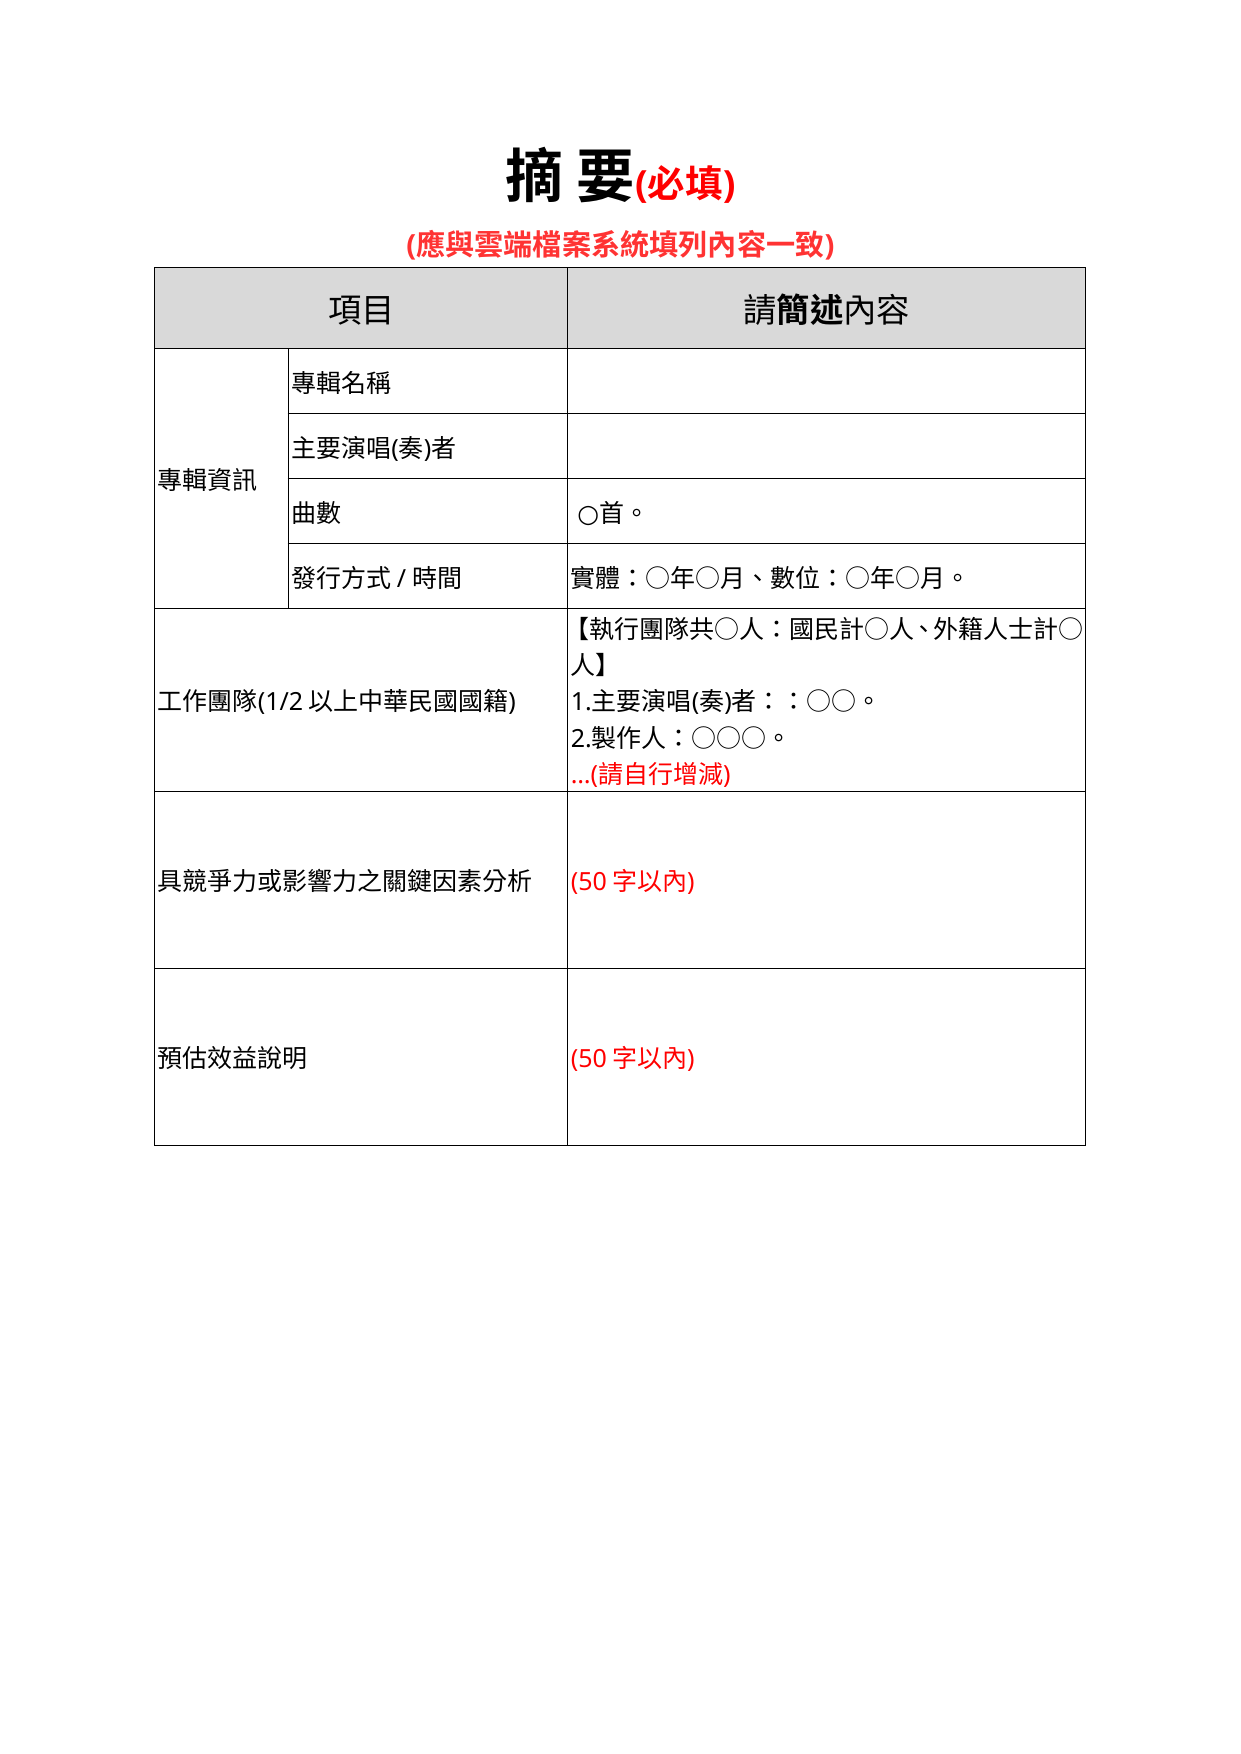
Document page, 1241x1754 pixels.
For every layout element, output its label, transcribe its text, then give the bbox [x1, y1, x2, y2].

table_cell 專輯資訊 [155, 349, 288, 608]
table_cell ○首。 [568, 479, 1085, 543]
table_cell [568, 414, 1085, 478]
table_cell (50字以內) [568, 792, 1085, 968]
table_cell 【執行團隊共○人：國民計○人、外籍人士計○人】 1.主要演唱(奏)者：：○○。 2.製作人：○○○。 …(請自行增減) [568, 609, 1085, 791]
table_header 請簡述內容 [568, 268, 1085, 348]
table_cell 工作團隊(1/2以上中華民國國籍) [155, 609, 567, 791]
table_cell 主要演唱(奏)者 [289, 414, 567, 478]
table_cell 發行方式 / 時間 [289, 544, 567, 608]
text (應與雲端檔案系統填列內容一致) [133, 209, 1107, 267]
table_cell 實體：○年○月、數位：○年○月。 [568, 544, 1085, 608]
table_cell 預估效益說明 [155, 969, 567, 1145]
table_cell 具競爭力或影響力之關鍵因素分析 [155, 792, 567, 968]
table_header 項目 [155, 268, 567, 348]
table_cell [568, 349, 1085, 413]
table_cell (50字以內) [568, 969, 1085, 1145]
table_cell 曲數 [289, 479, 567, 543]
text 摘 要(必填) [133, 150, 1107, 209]
table_cell 專輯名稱 [289, 349, 567, 413]
